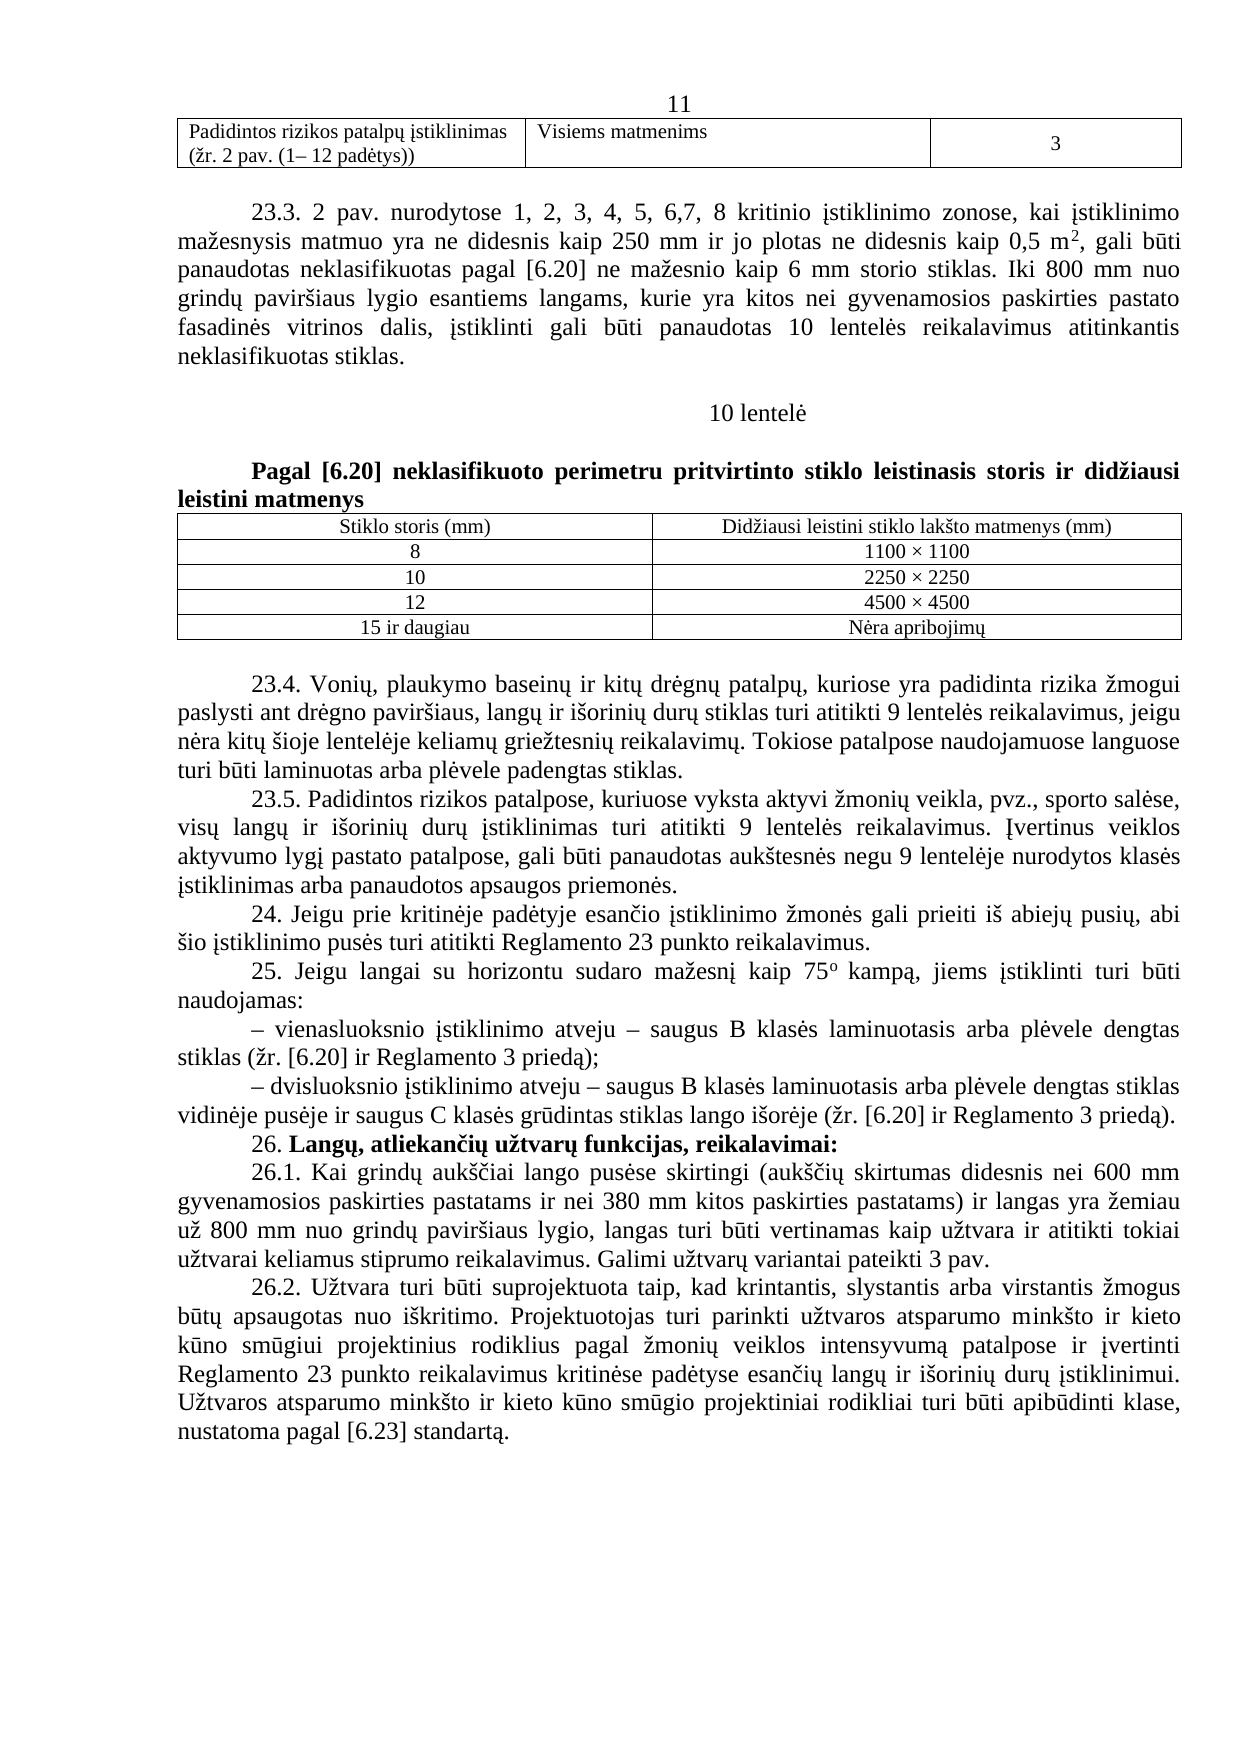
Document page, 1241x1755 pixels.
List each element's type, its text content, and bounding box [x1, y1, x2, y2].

text Pagal [6.20] neklasifikuoto perimetru pritvirtinto stiklo leistinasis storis ir didžiausi leistini matmenys [177, 456, 1181, 513]
text – dvisluoksnio įstiklinimo atveju – saugus B klasės laminuotasis arba plėvele dengtas stiklas vidinėje pusėje ir saugus C klasės grūdintas stiklas lango išorėje (žr. [6.20] ir Reglamento 3 priedą). [177, 1071, 1181, 1129]
text 23.3. 2 pav. nurodytose 1, 2, 3, 4, 5, 6,7, 8 kritinio įstiklinimo zonose, kai įstiklinimo mažesnysis matmuo yra ne didesnis kaip 250 mm ir jo plotas ne didesnis kaip 0,5 m2, gali būti panaudotas neklasifikuotas pagal [6.20] ne mažesnio kaip 6 mm storio stiklas. Iki 800 mm nuo grindų paviršiaus lygio esantiems langams, kurie yra kitos nei gyvenamosios paskirties pastato fasadinės vitrinos dalis, įstiklinti gali būti panaudotas 10 lentelės reikalavimus atitinkantis neklasifikuotas stiklas. [177, 197, 1181, 369]
table_cell 10 [178, 565, 652, 589]
text 10 lentelė [177, 398, 1181, 427]
table_cell 4500 × 4500 [653, 590, 1181, 614]
text 26. Langų, atliekančių užtvarų funkcijas, reikalavimai: [177, 1129, 1181, 1157]
table_cell 15 ir daugiau [178, 615, 652, 639]
table_cell Nėra apribojimų [653, 615, 1181, 639]
text 24. Jeigu prie kritinėje padėtyje esančio įstiklinimo žmonės gali prieiti iš abiejų pusių, abi šio įstiklinimo pusės turi atitikti Reglamento 23 punkto reikalavimus. [177, 899, 1181, 956]
table_cell Padidintos rizikos patalpų įstiklinimas (žr. 2 pav. (1– 12 padėtys)) [178, 119, 525, 167]
table_cell Visiems matmenims [526, 119, 930, 167]
table_cell 12 [178, 590, 652, 614]
text 23.4. Vonių, plaukymo baseinų ir kitų drėgnų patalpų, kuriose yra padidinta rizika žmogui paslysti ant drėgno paviršiaus, langų ir išorinių durų stiklas turi atitikti 9 lentelės reikalavimus, jeigu nėra kitų šioje lentelėje keliamų griežtesnių reikalavimų. Tokiose patalpose naudojamuose languose turi būti laminuotas arba plėvele padengtas stiklas. [177, 669, 1181, 784]
table_header Didžiausi leistini stiklo lakšto matmenys (mm) [653, 514, 1181, 538]
table_cell 8 [178, 540, 652, 563]
table_cell 2250 × 2250 [653, 565, 1181, 589]
text 23.5. Padidintos rizikos patalpose, kuriuose vyksta aktyvi žmonių veikla, pvz., sporto salėse, visų langų ir išorinių durų įstiklinimas turi atitikti 9 lentelės reikalavimus. Įvertinus veiklos aktyvumo lygį pastato patalpose, gali būti panaudotas aukštesnės negu 9 lentelėje nurodytos klasės įstiklinimas arba panaudotos apsaugos priemonės. [177, 784, 1181, 899]
text 25. Jeigu langai su horizontu sudaro mažesnį kaip 75o kampą, jiems įstiklinti turi būti naudojamas: [177, 956, 1181, 1014]
text 26.2. Užtvara turi būti suprojektuota taip, kad krintantis, slystantis arba virstantis žmogus būtų apsaugotas nuo iškritimo. Projektuotojas turi parinkti užtvaros atsparumo minkšto ir kieto kūno smūgiui projektinius rodiklius pagal žmonių veiklos intensyvumą patalpose ir įvertinti Reglamento 23 punkto reikalavimus kritinėse padėtyse esančių langų ir išorinių durų įstiklinimui. Užtvaros atsparumo minkšto ir kieto kūno smūgio projektiniai rodikliai turi būti apibūdinti klase, nustatoma pagal [6.23] standartą. [177, 1272, 1181, 1445]
text 26.1. Kai grindų aukščiai lango pusėse skirtingi (aukščių skirtumas didesnis nei 600 mm gyvenamosios paskirties pastatams ir nei 380 mm kitos paskirties pastatams) ir langas yra žemiau už 800 mm nuo grindų paviršiaus lygio, langas turi būti vertinamas kaip užtvara ir atitikti tokiai užtvarai keliamus stiprumo reikalavimus. Galimi užtvarų variantai pateikti 3 pav. [177, 1157, 1181, 1272]
table_cell 3 [931, 119, 1181, 167]
text – vienasluoksnio įstiklinimo atveju – saugus B klasės laminuotasis arba plėvele dengtas stiklas (žr. [6.20] ir Reglamento 3 priedą); [177, 1014, 1181, 1071]
table_header Stiklo storis (mm) [178, 514, 652, 538]
table_cell 1100 × 1100 [653, 540, 1181, 563]
